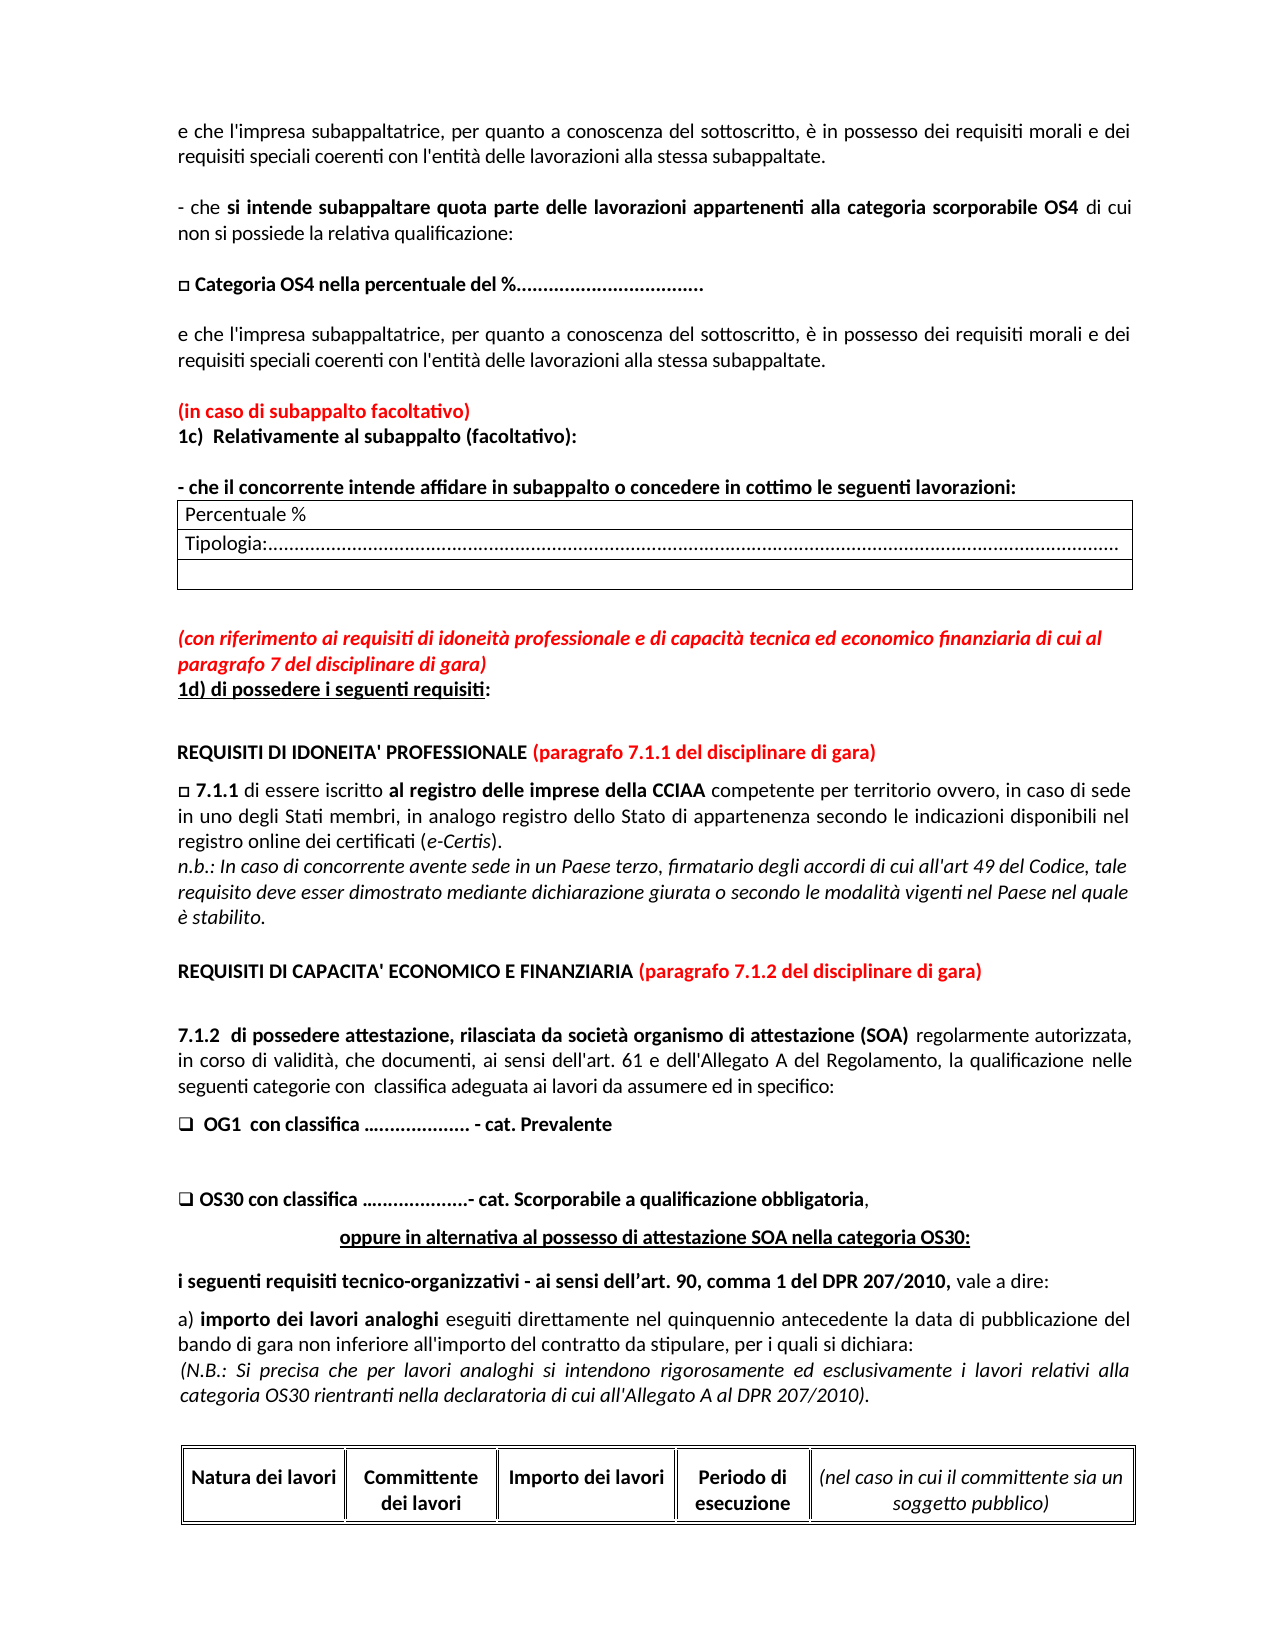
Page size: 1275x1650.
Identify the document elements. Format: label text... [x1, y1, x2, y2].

text 1d) di possedere i seguenti requisiti: [178, 676, 1132, 702]
list oppure in alternativa al possesso di attestazione SOA nella categoria OS30: [178, 1224, 1132, 1250]
table_header Percentuale % [178, 501, 1132, 529]
table_header Periodo di esecuzione [676, 1446, 810, 1521]
text n.b.: In caso di concorrente avente sede in un Paese terzo, firmatario degli accordi di cui all'art 49 del Codice, tale requisito deve esser dimostrato mediante dichiarazione giurata o secondo le modalità vigenti nel Paese nel quale è stabilito. [178, 854, 1132, 930]
table_header Importo dei lavori [497, 1446, 676, 1521]
text (N.B.: Si precisa che per lavori analoghi si intendono rigorosamente ed esclusivamente i lavori relativi alla categoria OS30 rientranti nella declaratoria di cui all'Allegato A al DPR 207/2010). [180, 1357, 1132, 1408]
text (con riferimento ai requisiti di idoneità professionale e di capacità tecnica ed economico finanziaria di cui al paragrafo 7 del disciplinare di gara) [178, 625, 1132, 676]
text - che il concorrente intende affidare in subappalto o concedere in cottimo le seguenti lavorazioni: [178, 474, 1132, 500]
text 7.1.2 di possedere attestazione, rilasciata da società organismo di attestazione (SOA) regolarmente autorizzata, in corso di validità, che documenti, ai sensi dell'art. 61 e dell'Allegato A del Regolamento, la qualificazione nelle seguenti categorie con classifica adeguata ai lavori da assumere ed in specifico: [178, 1022, 1132, 1098]
text e che l'impresa subappaltatrice, per quanto a conoscenza del sottoscritto, è in possesso dei requisiti morali e dei requisiti speciali coerenti con l'entità delle lavorazioni alla stessa subappaltate. [178, 322, 1132, 372]
list i seguenti requisiti tecnico-organizzativi - ai sensi dell’art. 90, comma 1 del DPR 207/2010, vale a dire: [178, 1268, 1132, 1293]
list REQUISITI DI IDONEITA' PROFESSIONALE (paragrafo 7.1.1 del disciplinare di gara) [132, 739, 1132, 765]
table_header (nel caso in cui il committente sia un soggetto pubblico) [810, 1449, 1133, 1521]
text □ Categoria OS4 nella percentuale del %................................... [178, 271, 1132, 296]
text □ 7.1.1 di essere iscritto al registro delle imprese della CCIAA competente per territorio ovvero, in caso di sede in uno degli Stati membri, in analogo registro dello Stato di appartenenza secondo le indicazioni disponibili nel registro online dei certificati (e-Certis). [178, 777, 1132, 854]
list OS30 con classifica ….................- cat. Scorporabile a qualificazione obbligatoria, [178, 1187, 1132, 1212]
table_header Committente dei lavori [345, 1446, 497, 1521]
text (in caso di subappalto facoltativo) [178, 398, 1132, 423]
table_cell Tipologia:.................................................................................................................................................................. [178, 530, 1132, 559]
text REQUISITI DI CAPACITA' ECONOMICO E FINANZIARIA (paragrafo 7.1.2 del disciplinare di gara) [178, 959, 1132, 984]
list OG1 con classifica …................. - cat. Prevalente [178, 1111, 1132, 1136]
list a) importo dei lavori analoghi eseguiti direttamente nel quinquennio antecedente la data di pubblicazione del bando di gara non inferiore all'importo del contratto da stipulare, per i quali si dichiara: [178, 1306, 1132, 1357]
table_header Natura dei lavori [182, 1446, 345, 1521]
text e che l'impresa subappaltatrice, per quanto a conoscenza del sottoscritto, è in possesso dei requisiti morali e dei requisiti speciali coerenti con l'entità delle lavorazioni alla stessa subappaltate. [178, 118, 1132, 169]
text - che si intende subappaltare quota parte delle lavorazioni appartenenti alla categoria scorporabile OS4 di cui non si possiede la relativa qualificazione: [178, 194, 1132, 245]
table_cell [178, 560, 1132, 588]
text 1c) Relativamente al subappalto (facoltativo): [178, 423, 1132, 449]
